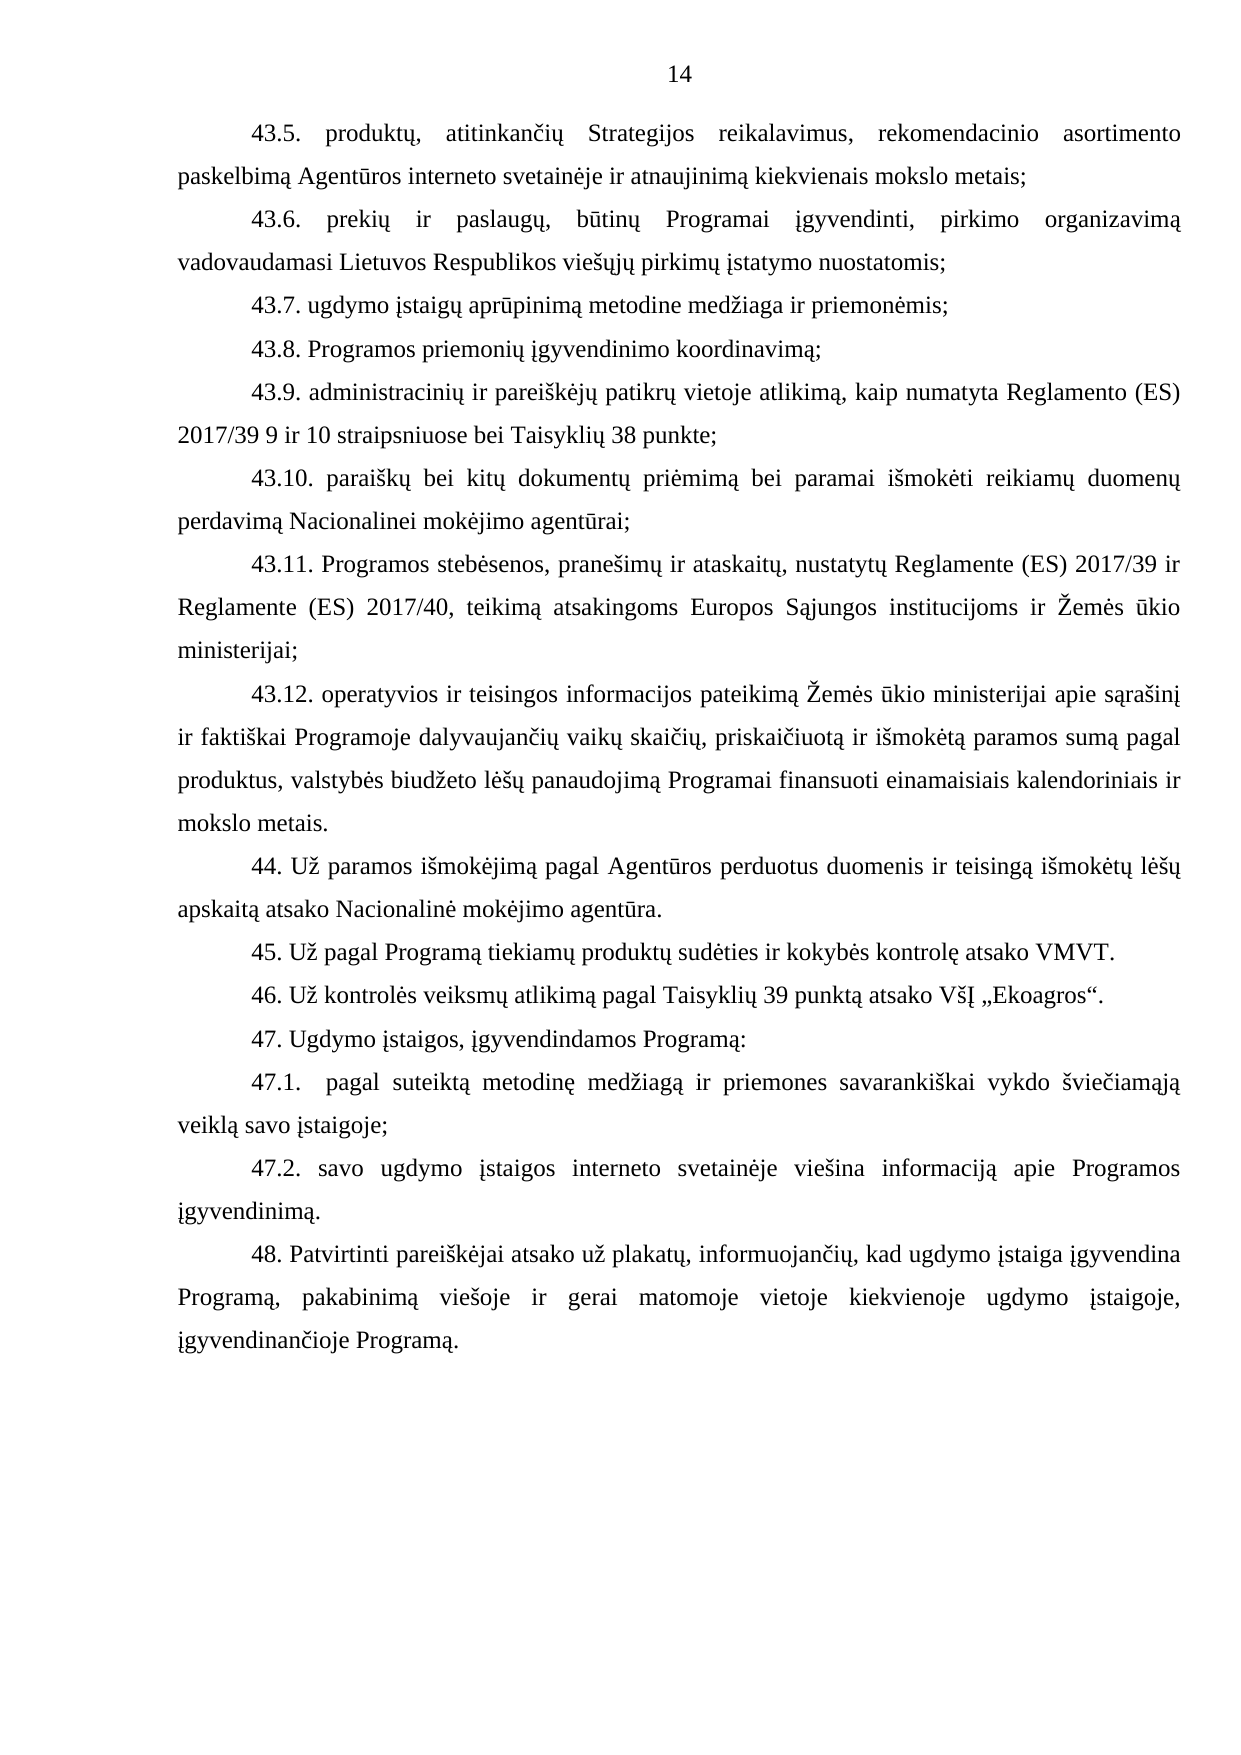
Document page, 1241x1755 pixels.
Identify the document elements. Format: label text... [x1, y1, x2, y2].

text 46. Už kontrolės veiksmų atlikimą pagal Taisyklių 39 punktą atsako VšĮ „Ekoagros“. [177, 981, 1181, 1009]
text 47.1. pagal suteiktą metodinę medžiagą ir priemones savarankiškai vykdo šviečiamąją veiklą savo įstaigoje; [177, 1067, 1181, 1139]
text 48. Patvirtinti pareiškėjai atsako už plakatų, informuojančių, kad ugdymo įstaiga įgyvendina Programą, pakabinimą viešoje ir gerai matomoje vietoje kiekvienoje ugdymo įstaigoje, įgyvendinančioje Programą. [177, 1239, 1181, 1354]
text 43.6. prekių ir paslaugų, būtinų Programai įgyvendinti, pirkimo organizavimą vadovaudamasi Lietuvos Respublikos viešųjų pirkimų įstatymo nuostatomis; [177, 204, 1181, 276]
text 43.5. produktų, atitinkančių Strategijos reikalavimus, rekomendacinio asortimento paskelbimą Agentūros interneto svetainėje ir atnaujinimą kiekvienais mokslo metais; [177, 118, 1181, 190]
text 45. Už pagal Programą tiekiamų produktų sudėties ir kokybės kontrolę atsako VMVT. [177, 937, 1181, 966]
text 43.11. Programos stebėsenos, pranešimų ir ataskaitų, nustatytų Reglamente (ES) 2017/39 ir Reglamente (ES) 2017/40, teikimą atsakingoms Europos Sąjungos institucijoms ir Žemės ūkio ministerijai; [177, 549, 1181, 664]
text 43.12. operatyvios ir teisingos informacijos pateikimą Žemės ūkio ministerijai apie sąrašinį ir faktiškai Programoje dalyvaujančių vaikų skaičių, priskaičiuotą ir išmokėtą paramos sumą pagal produktus, valstybės biudžeto lėšų panaudojimą Programai finansuoti einamaisiais kalendoriniais ir mokslo metais. [177, 679, 1181, 837]
text 43.7. ugdymo įstaigų aprūpinimą metodine medžiaga ir priemonėmis; [177, 291, 1181, 319]
text 43.9. administracinių ir pareiškėjų patikrų vietoje atlikimą, kaip numatyta Reglamento (ES) 2017/39 9 ir 10 straipsniuose bei Taisyklių 38 punkte; [177, 377, 1181, 449]
text 47. Ugdymo įstaigos, įgyvendindamos Programą: [177, 1024, 1181, 1052]
text 44. Už paramos išmokėjimą pagal Agentūros perduotus duomenis ir teisingą išmokėtų lėšų apskaitą atsako Nacionalinė mokėjimo agentūra. [177, 851, 1181, 923]
text 43.8. Programos priemonių įgyvendinimo koordinavimą; [177, 334, 1181, 362]
text 43.10. paraiškų bei kitų dokumentų priėmimą bei paramai išmokėti reikiamų duomenų perdavimą Nacionalinei mokėjimo agentūrai; [177, 463, 1181, 535]
text 47.2. savo ugdymo įstaigos interneto svetainėje viešina informaciją apie Programos įgyvendinimą. [177, 1153, 1181, 1225]
